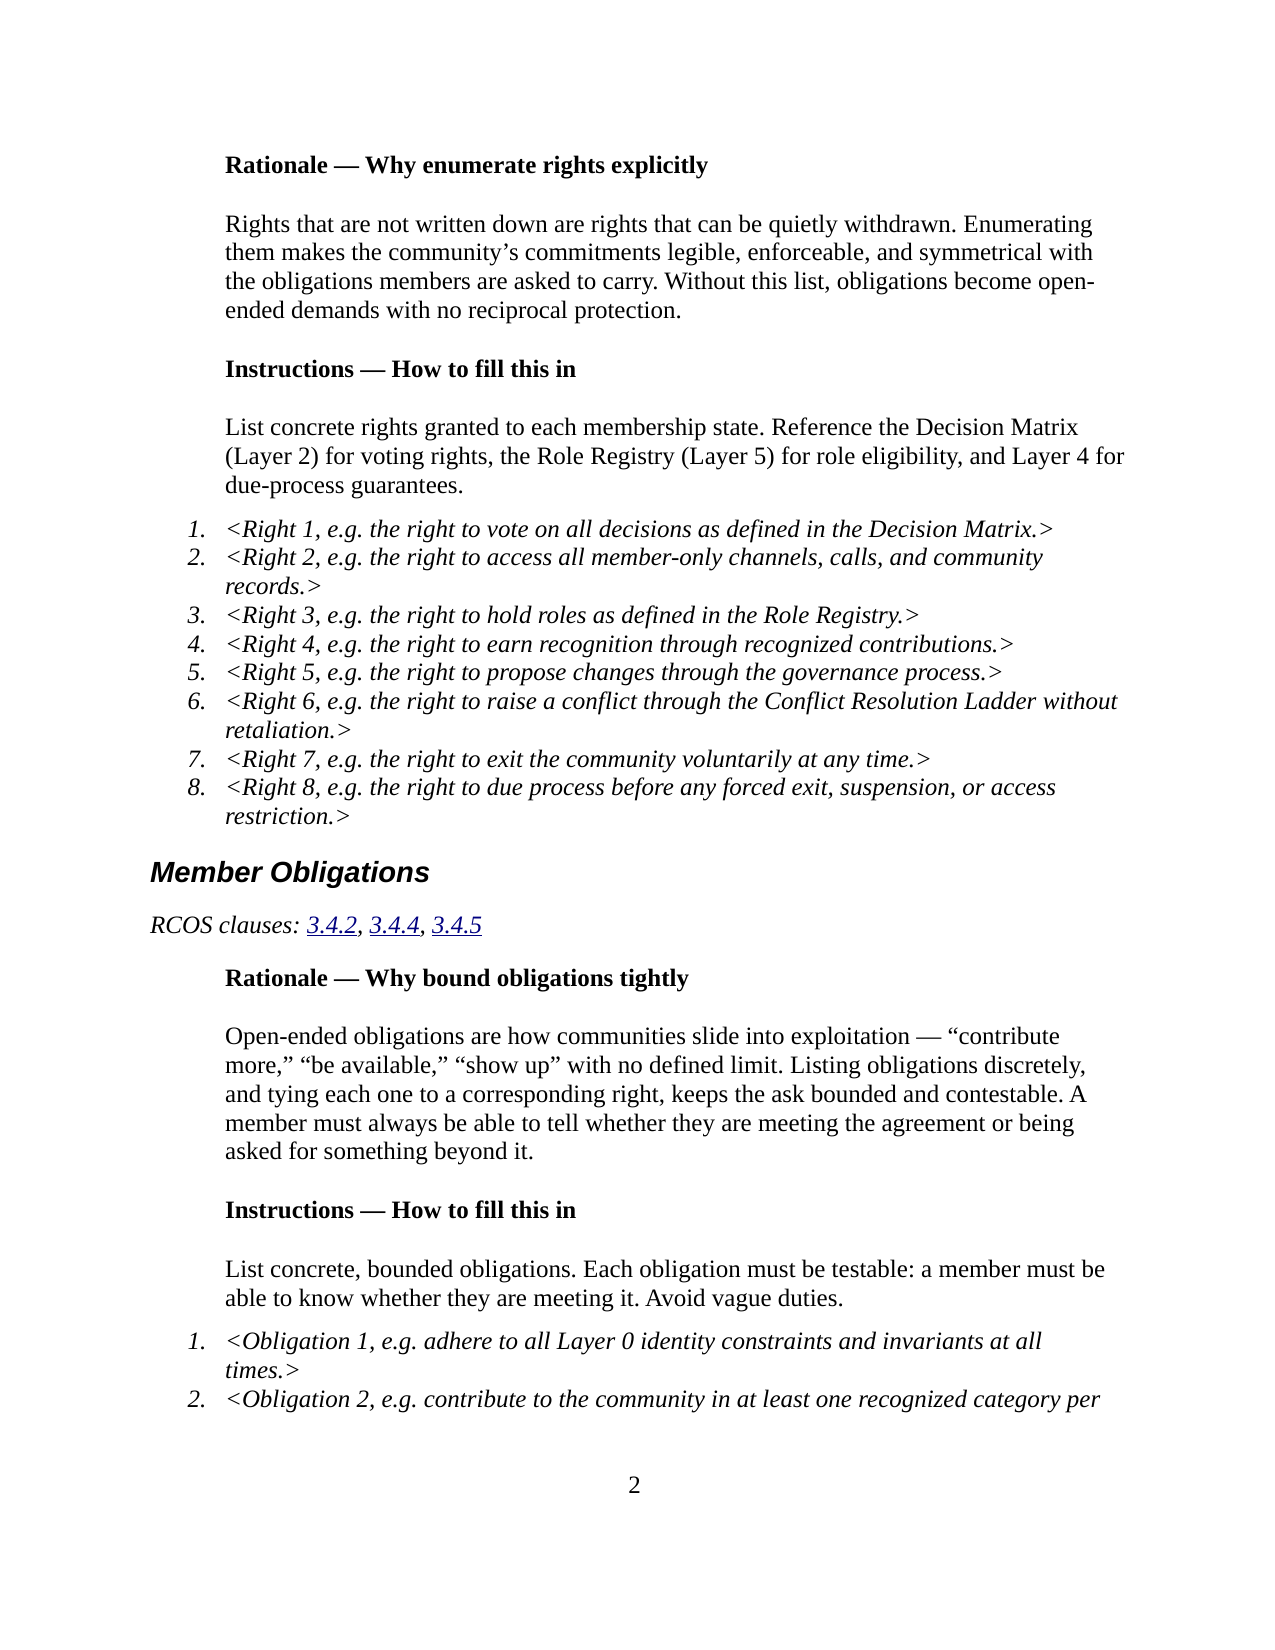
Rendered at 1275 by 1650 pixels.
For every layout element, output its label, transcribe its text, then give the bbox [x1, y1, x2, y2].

list <Right 6, e.g. the right to raise a conflict through the Conflict Resolution Ladder without retaliation.> [187, 686, 1125, 744]
list <Obligation 2, e.g. contribute to the community in at least one recognized category per [187, 1384, 1125, 1413]
list <Right 4, e.g. the right to earn recognition through recognized contributions.> [187, 629, 1125, 657]
list <Right 8, e.g. the right to due process before any forced exit, suspension, or access restriction.> [187, 772, 1125, 830]
subtitle Member Obligations [150, 855, 1125, 888]
list <Right 5, e.g. the right to propose changes through the governance process.> [187, 657, 1125, 686]
text Rationale — Why enumerate rights explicitly [225, 150, 1125, 179]
list <Right 1, e.g. the right to vote on all decisions as defined in the Decision Matrix.> [187, 514, 1125, 542]
list <Right 3, e.g. the right to hold roles as defined in the Role Registry.> [187, 600, 1125, 629]
text Open-ended obligations are how communities slide into exploitation — “contribute more,” “be available,” “show up” with no defined limit. Listing obligations discretely, and tying each one to a corresponding right, keeps the ask bounded and contestable. A member must always be able to tell whether they are meeting the agreement or being asked for something beyond it. [225, 1021, 1125, 1165]
text List concrete, bounded obligations. Each obligation must be testable: a member must be able to know whether they are meeting it. Avoid vague duties. [225, 1254, 1125, 1311]
list <Obligation 1, e.g. adhere to all Layer 0 identity constraints and invariants at all times.> [187, 1326, 1125, 1384]
text Rights that are not written down are rights that can be quietly withdrawn. Enumerating them makes the community’s commitments legible, enforceable, and symmetrical with the obligations members are asked to carry. Without this list, obligations become open-ended demands with no reciprocal protection. [225, 209, 1125, 324]
text Rationale — Why bound obligations tightly [225, 963, 1125, 991]
text Instructions — How to fill this in [225, 1195, 1125, 1224]
text RCOS clauses: 3.4.2, 3.4.4, 3.4.5 [150, 910, 1125, 939]
text Instructions — How to fill this in [225, 354, 1125, 382]
text List concrete rights granted to each membership state. Reference the Decision Matrix (Layer 2) for voting rights, the Role Registry (Layer 5) for role eligibility, and Layer 4 for due-process guarantees. [225, 412, 1125, 499]
list <Right 2, e.g. the right to access all member-only channels, calls, and community records.> [187, 542, 1125, 600]
list <Right 7, e.g. the right to exit the community voluntarily at any time.> [187, 744, 1125, 772]
